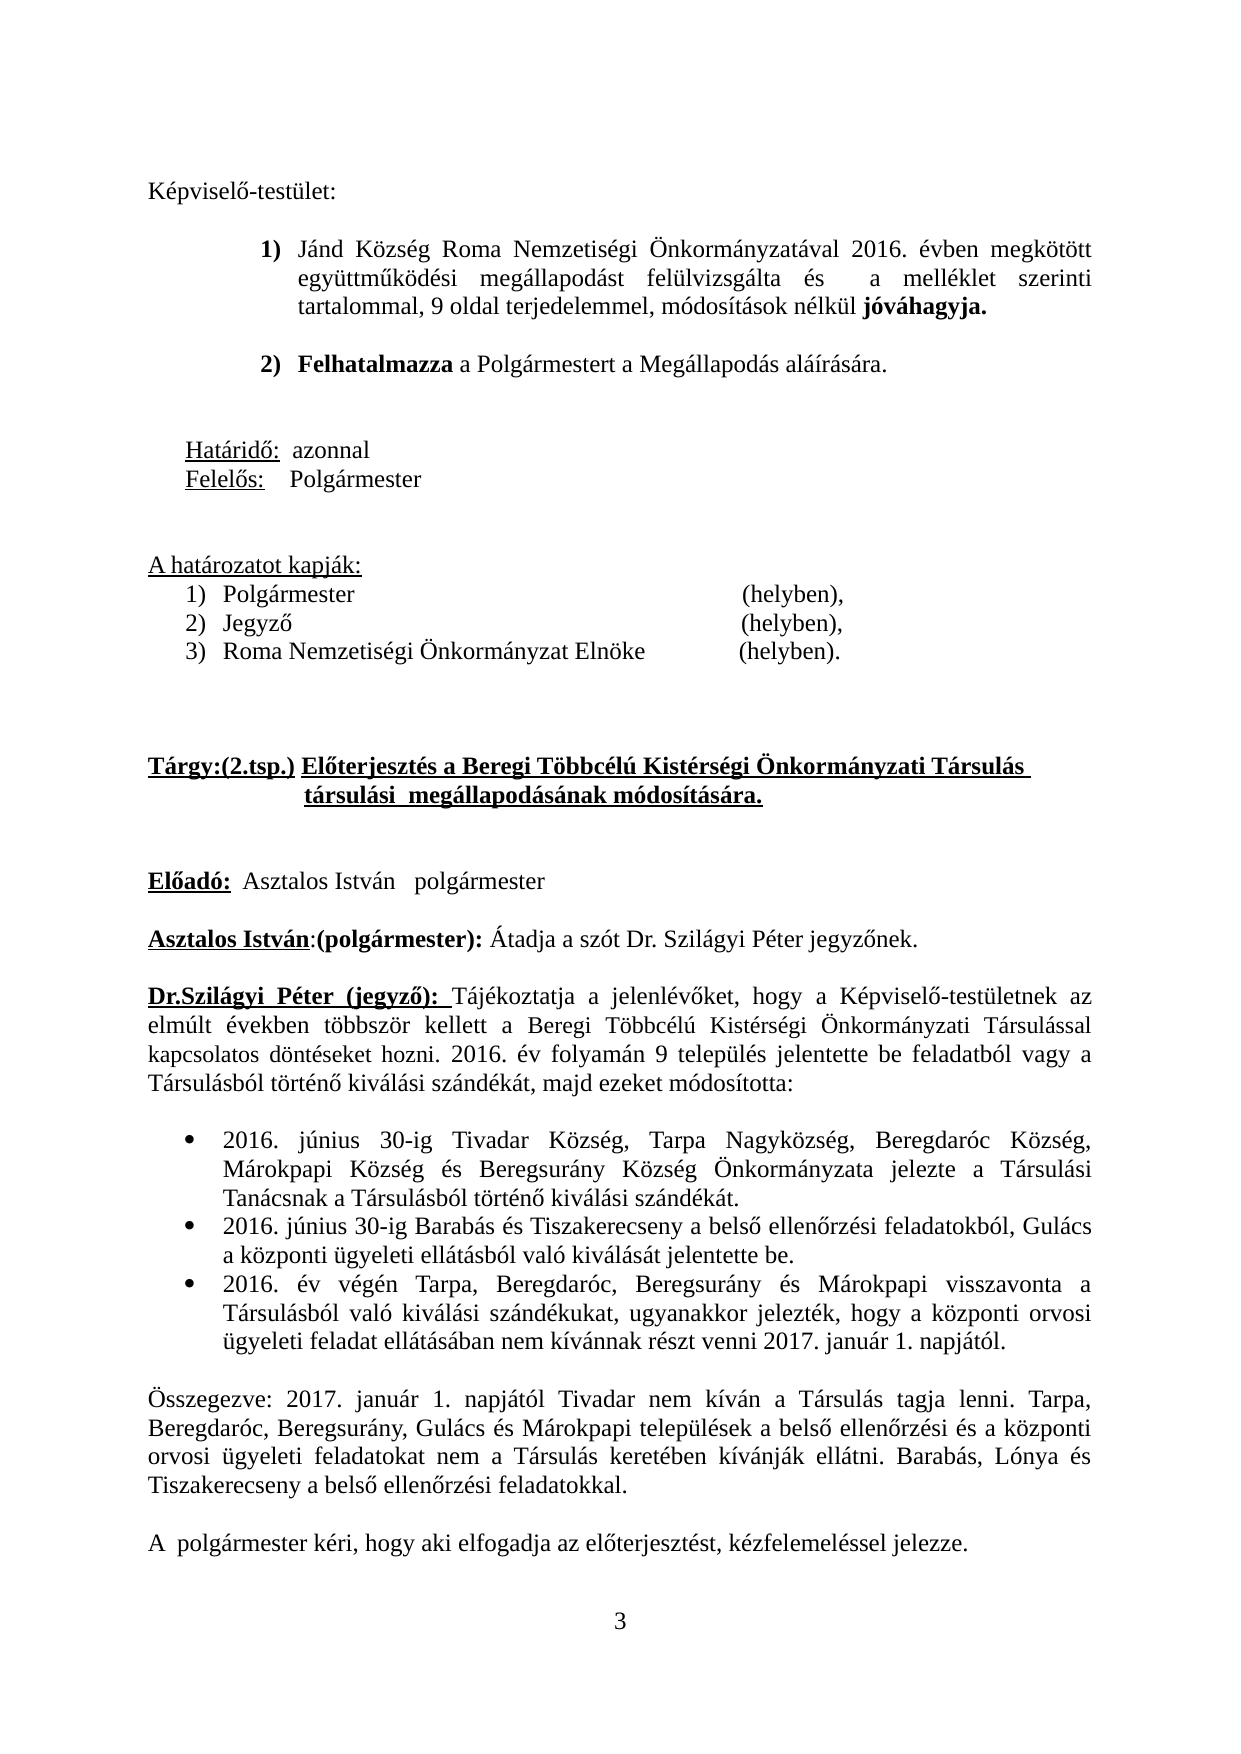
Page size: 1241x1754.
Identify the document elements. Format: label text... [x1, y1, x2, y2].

list 2016. év végén Tarpa, Beregdaróc, Beregsurány és Márokpapi visszavonta a Társulásból való kiválási szándékukat, ugyanakkor jelezték, hogy a központi orvosi ügyeleti feladat ellátásában nem kívánnak részt venni 2017. január 1. napjától. [185, 1269, 1092, 1355]
text A polgármester kéri, hogy aki elfogadja az előterjesztést, kézfelemeléssel jelezze. [148, 1528, 1093, 1556]
list 2016. június 30-ig Tivadar Község, Tarpa Nagyközség, Beregdaróc Község, Márokpapi Község és Beregsurány Község Önkormányzata jelezte a Társulási Tanácsnak a Társulásból történő kiválási szándékát. [185, 1125, 1092, 1211]
text A határozatot kapják: [148, 550, 1093, 579]
text Asztalos István:(polgármester): Átadja a szót Dr. Szilágyi Péter jegyzőnek. [148, 924, 1093, 953]
list Felhatalmazza a Polgármestert a Megállapodás aláírására. [260, 349, 1093, 378]
text Határidő: azonnal [185, 435, 1093, 464]
list Jegyző (helyben), [185, 608, 1093, 636]
text Felelős: Polgármester [185, 464, 1093, 493]
text társulási megállapodásának módosítására. [148, 780, 1093, 809]
list 2016. június 30-ig Barabás és Tiszakerecseny a belső ellenőrzési feladatokból, Gulács a központi ügyeleti ellátásból való kiválását jelentette be. [185, 1211, 1092, 1269]
text Előadó: Asztalos István polgármester [148, 866, 1093, 895]
text Dr.Szilágyi Péter (jegyző): Tájékoztatja a jelenlévőket, hogy a Képviselő-testületnek az elmúlt években többször kellett a Beregi Többcélú Kistérségi Önkormányzati Társulással kapcsolatos döntéseket hozni. 2016. év folyamán 9 település jelentette be feladatból vagy a Társulásból történő kiválási szándékát, majd ezeket módosította: [148, 981, 1092, 1096]
text Tárgy:(2.tsp.) Előterjesztés a Beregi Többcélú Kistérségi Önkormányzati Társulás [148, 751, 1093, 780]
list Polgármester (helyben), [185, 579, 1093, 608]
text Képviselő-testület: [148, 176, 1093, 205]
list Jánd Község Roma Nemzetiségi Önkormányzatával 2016. évben megkötött együttműködési megállapodást felülvizsgálta és a melléklet szerinti tartalommal, 9 oldal terjedelemmel, módosítások nélkül jóváhagyja. [260, 234, 1093, 320]
text Összegezve: 2017. január 1. napjától Tivadar nem kíván a Társulás tagja lenni. Tarpa, Beregdaróc, Beregsurány, Gulács és Márokpapi települések a belső ellenőrzési és a központi orvosi ügyeleti feladatokat nem a Társulás keretében kívánják ellátni. Barabás, Lónya és Tiszakerecseny a belső ellenőrzési feladatokkal. [148, 1384, 1092, 1499]
list Roma Nemzetiségi Önkormányzat Elnöke (helyben). [185, 636, 1093, 665]
